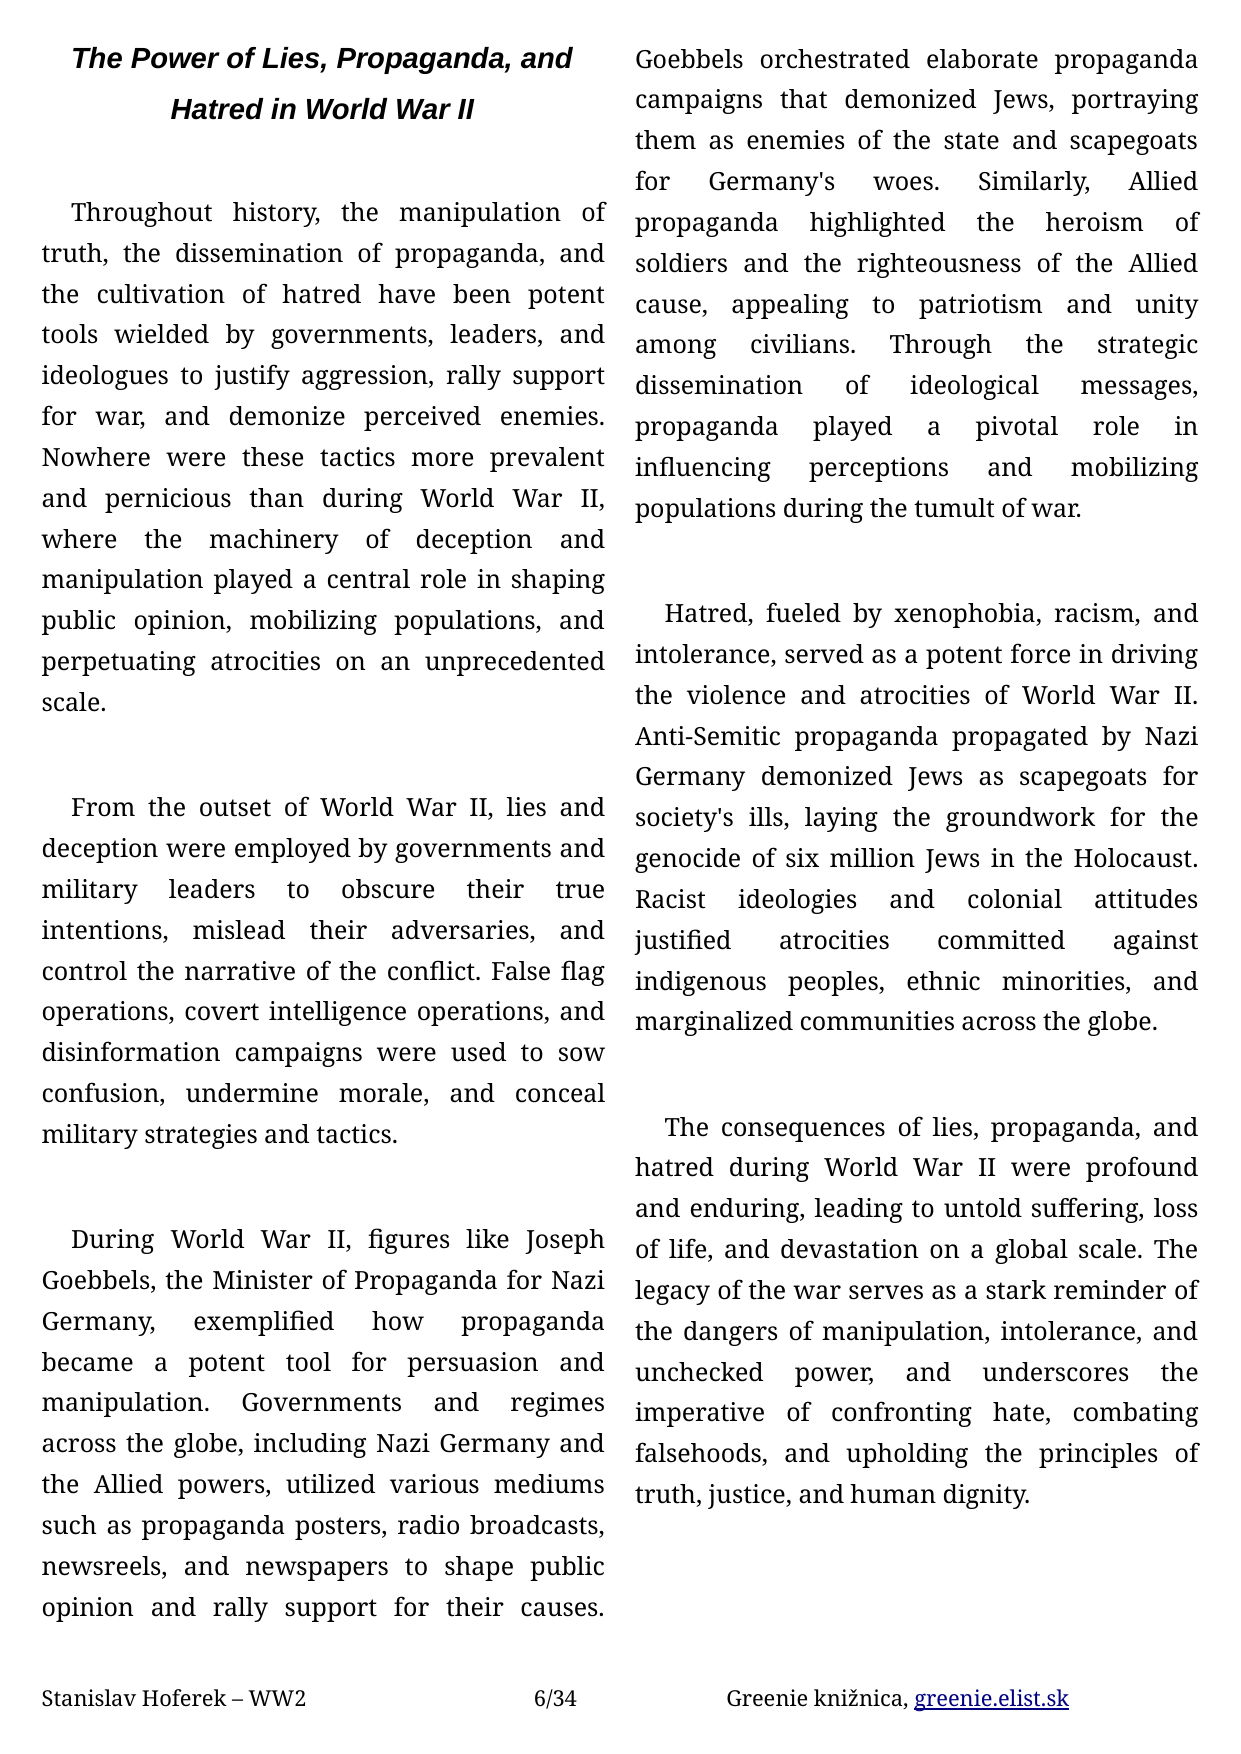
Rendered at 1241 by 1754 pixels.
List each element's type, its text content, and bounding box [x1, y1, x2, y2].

text During World War II, figures like Joseph Goebbels, the Minister of Propaganda for Nazi Germany, exemplified how propaganda became a potent tool for persuasion and manipulation. Governments and regimes across the globe, including Nazi Germany and the Allied powers, utilized various mediums such as propaganda posters, radio broadcasts, newsreels, and newspapers to shape public opinion and rally support for their causes. [41, 1222, 605, 1623]
text Hatred, fueled by xenophobia, racism, and intolerance, served as a potent force in driving the violence and atrocities of World War II. Anti-Semitic propaganda propagated by Nazi Germany demonized Jews as scapegoats for society's ills, laying the groundwork for the genocide of six million Jews in the Holocaust. Racist ideologies and colonial attitudes justified atrocities committed against indigenous peoples, ethnic minorities, and marginalized communities across the globe. [635, 596, 1199, 1038]
subtitle The Power of Lies, Propaganda, and Hatred in World War II [41, 41, 605, 125]
text The consequences of lies, propaganda, and hatred during World War II were profound and enduring, leading to untold suffering, loss of life, and devastation on a global scale. The legacy of the war serves as a stark reminder of the dangers of manipulation, intolerance, and unchecked power, and underscores the imperative of confronting hate, combating falsehoods, and upholding the principles of truth, justice, and human dignity. [635, 1109, 1199, 1511]
text From the outset of World War II, lies and deception were employed by governments and military leaders to obscure their true intentions, mislead their adversaries, and control the narrative of the conflict. False flag operations, covert intelligence operations, and disinformation campaigns were used to sow confusion, undermine morale, and conceal military strategies and tactics. [41, 790, 605, 1151]
text Goebbels orchestrated elaborate propaganda campaigns that demonized Jews, portraying them as enemies of the state and scapegoats for Germany's woes. Similarly, Allied propaganda highlighted the heroism of soldiers and the righteousness of the Allied cause, appealing to patriotism and unity among civilians. Through the strategic dissemination of ideological messages, propaganda played a pivotal role in influencing perceptions and mobilizing populations during the tumult of war. [635, 41, 1199, 524]
text Throughout history, the manipulation of truth, the dissemination of propaganda, and the cultivation of hatred have been potent tools wielded by governments, leaders, and ideologues to justify aggression, rally support for war, and demonize perceived enemies. Nowhere were these tactics more prevalent and pernicious than during World War II, where the machinery of deception and manipulation played a central role in shaping public opinion, mobilizing populations, and perpetuating atrocities on an unprecedented scale. [41, 194, 605, 719]
